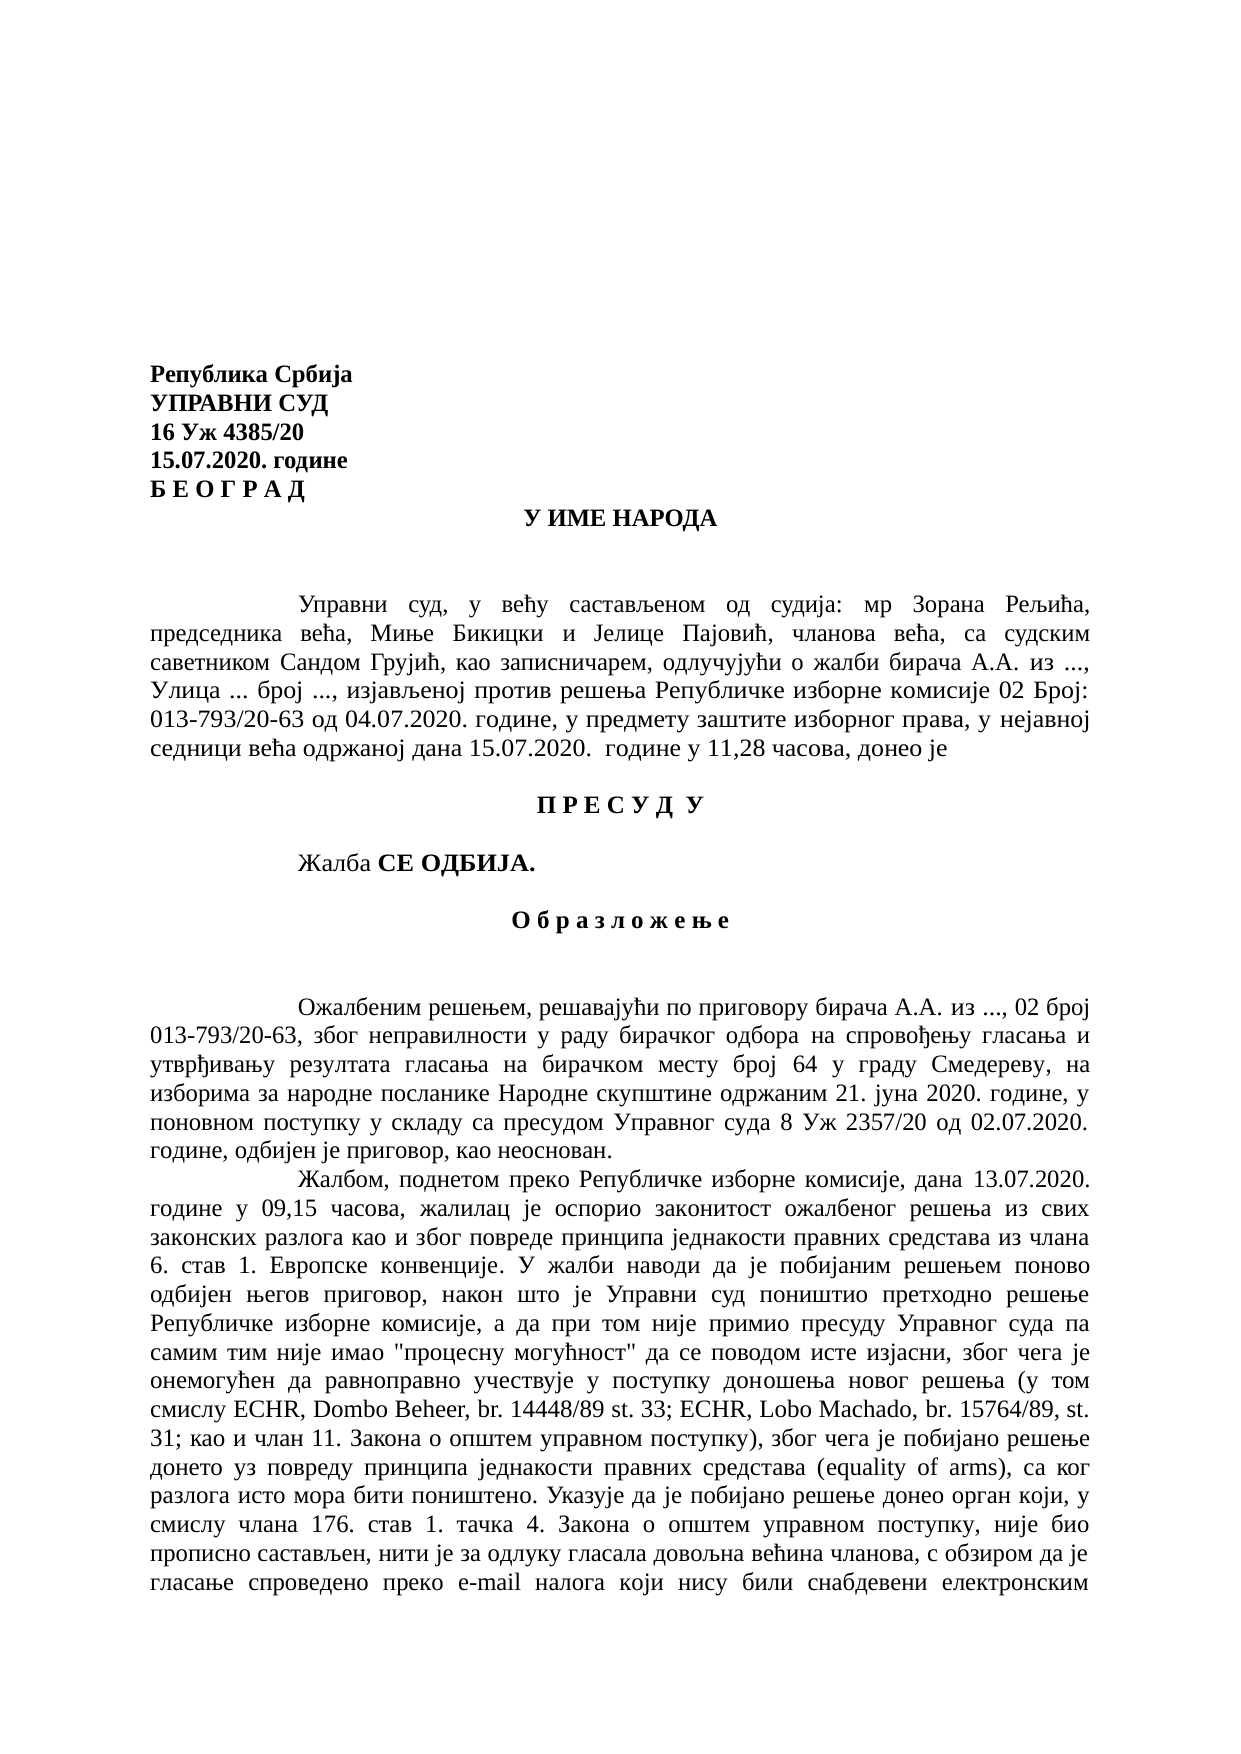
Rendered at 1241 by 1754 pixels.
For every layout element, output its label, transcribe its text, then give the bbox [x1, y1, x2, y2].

text Управни суд, у већу састављеном од судија: мр Зорана Рељића, председника већа, Миње Бикицки и Јелице Пајовић, чланова већа, са судским саветником Сандом Грујић, као записничарем, одлучујући о жалби бирача A.A. из ..., Улица ... број ..., изјављеној против решења Републичке изборне комисије 02 Број: 013-793/20-63 од 04.07.2020. године, у предмету заштите изборног права, у нејавној седници већа одржаној дана 15.07.2020. године у 11,28 часова, донео је [150, 589, 1090, 762]
text 16 Уж 4385/20 [150, 417, 1090, 445]
text Република Србија [150, 148, 1090, 388]
text Ожалбеним решењем, решавајући по приговору бирача A.A. из ..., 02 број 013-793/20-63, због неправилности у раду бирачког одбора на спровођењу гласања и утврђивању резултата гласања на бирачком месту број 64 у граду Смедереву, на изборима за народне посланике Народне скупштине одржаним 21. јуна 2020. године, у поновном поступку у складу са пресудом Управног суда 8 Уж 2357/20 од 02.07.2020. године, одбијен је приговор, као неоснован. [150, 992, 1090, 1164]
text У ИМЕ НАРОДА [150, 503, 1090, 532]
text П Р Е С У Д У [150, 790, 1090, 819]
text Жалбом, поднетом преко Републичке изборне комисије, дана 13.07.2020. године у 09,15 часова, жалилац је оспорио законитост ожалбеног решења из свих законских разлога као и због повреде принципа једнакости правних средстава из члана 6. став 1. Европске конвенције. У жалби наводи да је побијаним решењем поново одбијен његов приговор, након што је Управни суд поништио претходно решење Републичке изборне комисије, а да при том није примио пресуду Управног суда па самим тим није имао "процесну могућност" да се поводом исте изјасни, због чега је онемогућен да равноправно учествује у поступку доношења новог решења (у том смислу ECHR, Dombo Beheer, br. 14448/89 st. 33; ECHR, Lobo Machado, br. 15764/89, st. 31; као и члан 11. Закона о општем управном поступку), због чега је побијано решење донето уз повреду принципа једнакости правних средстава (equality of arms), са ког разлога исто мора бити поништено. Указује да је побијано решење донео орган који, у смислу члана 176. став 1. тачка 4. Закона о општем управном поступку, није био прописно састављен, нити је за одлуку гласала довољна већина чланова, с обзиром да је гласање спроведено преко e-mail налога који нису били снабдевени електронским [150, 1164, 1090, 1595]
text 15.07.2020. године [150, 445, 1090, 474]
text Жалба СЕ ОДБИЈА. [150, 848, 1090, 877]
text УПРАВНИ СУД [150, 388, 1090, 417]
text Б Е О Г Р А Д [150, 474, 1090, 503]
text О б р а з л о ж е њ е [150, 905, 1090, 934]
